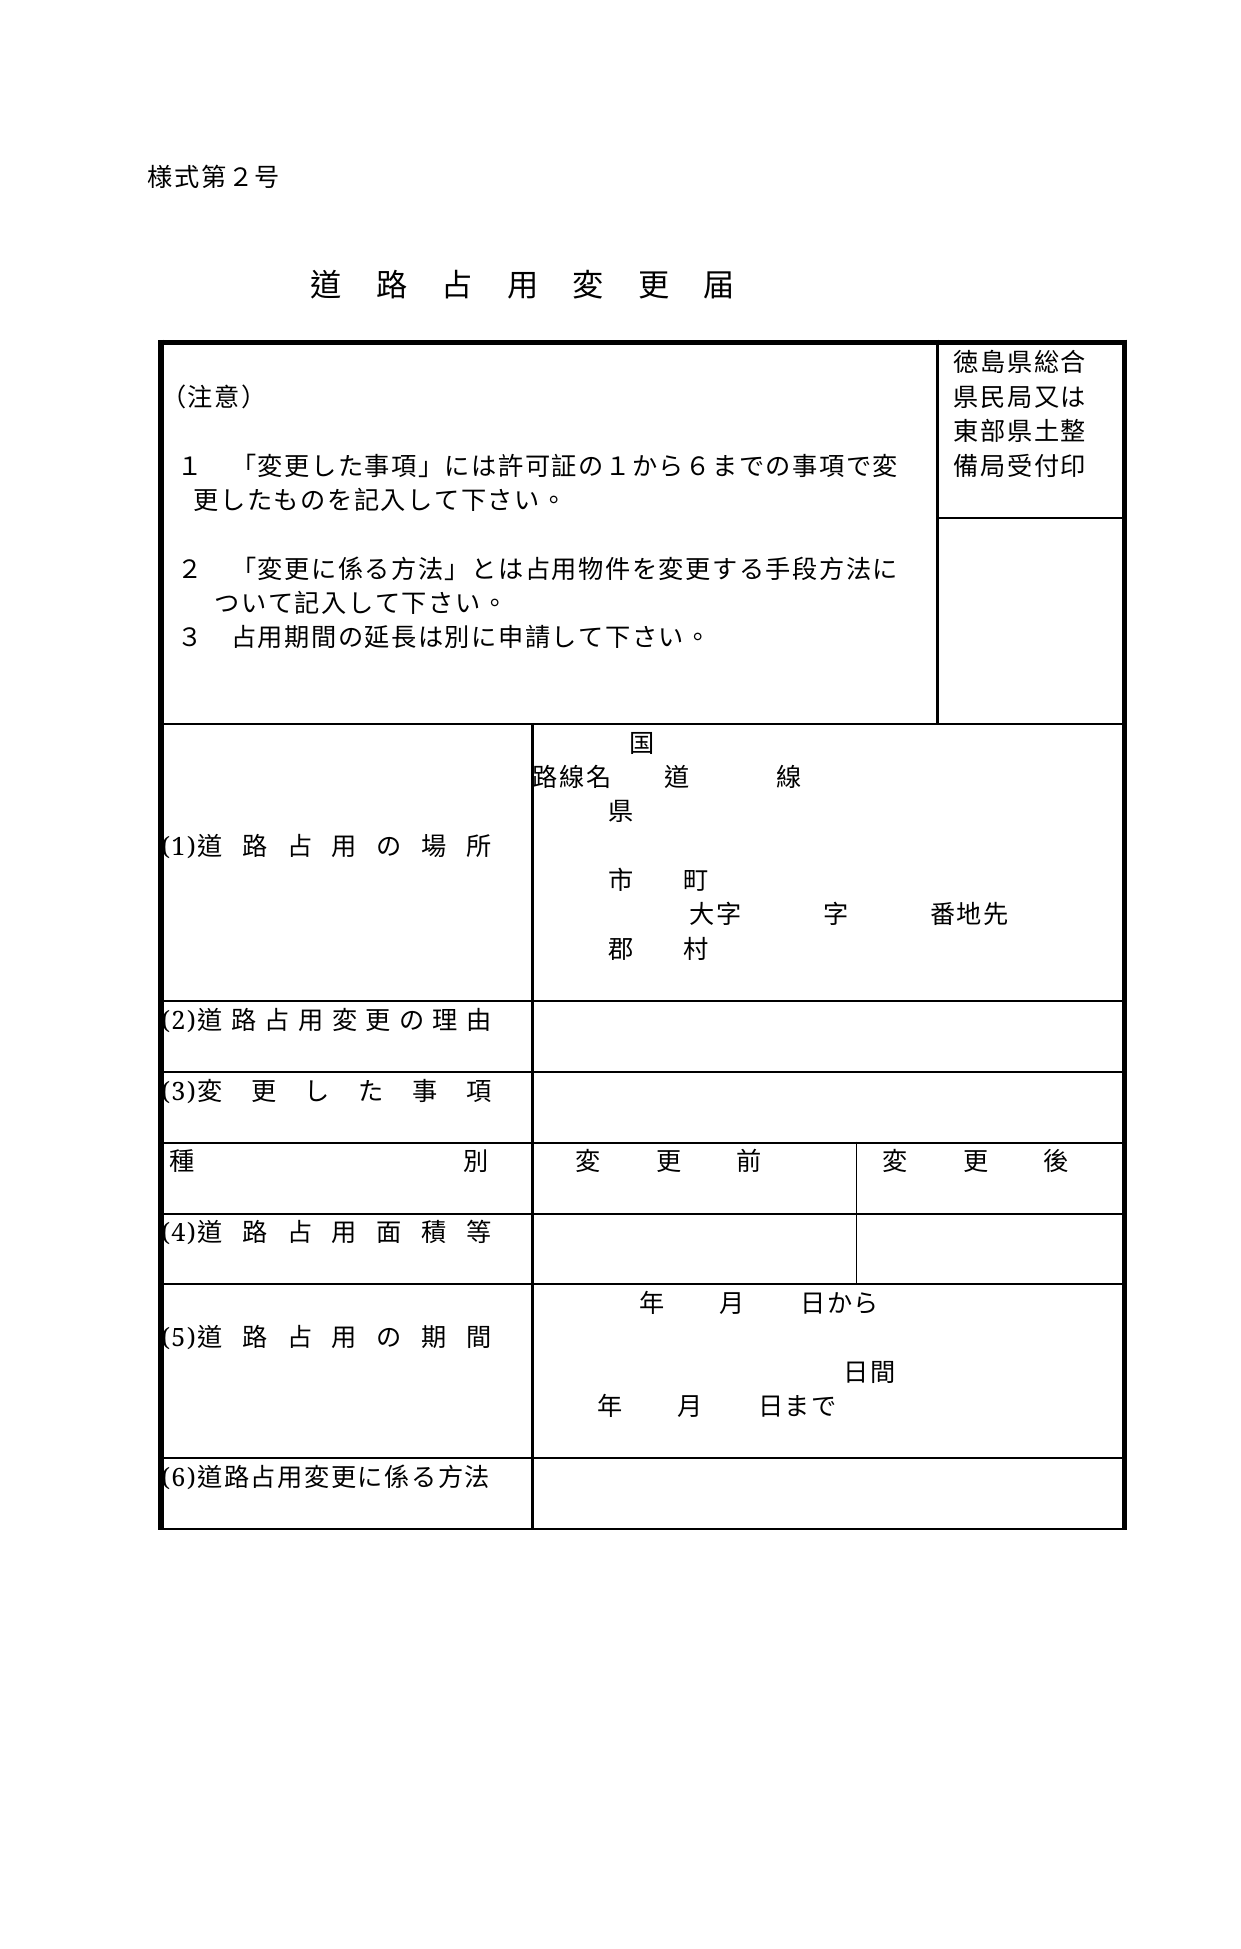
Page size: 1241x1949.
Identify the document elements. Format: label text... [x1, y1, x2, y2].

table_cell 変 更 後 [857, 1144, 1122, 1212]
table_cell [534, 1459, 1122, 1528]
table_cell [534, 1215, 856, 1283]
table_cell [534, 1002, 1122, 1071]
table_cell (5)道路占用の期間 [164, 1285, 531, 1457]
table_cell (4)道路占用面積等 [164, 1215, 531, 1283]
table_cell (2)道路占用変更の理由 [164, 1002, 531, 1071]
table_cell (1)道路占用の場所 [164, 725, 531, 1000]
table_cell [857, 1215, 1122, 1283]
table_cell [939, 519, 1122, 723]
table_cell (3)変更した事項 [164, 1073, 531, 1142]
table_cell (6)道路占用変更に係る方法 [164, 1459, 531, 1528]
table_cell 種 別 [164, 1144, 531, 1212]
table_header （注意） １ 「変更した事項」には許可証の１から６までの事項で変 更したものを記入して下さい。 ２ 「変更に係る方法」とは占用物件を変更する手段方法に ついて記入して下さい。 ３ 占用期間の延長は別に申請して下さい。 [164, 345, 936, 723]
table_cell [534, 1073, 1122, 1142]
table_cell 年 月 日から 日間 年 月 日まで [534, 1285, 1122, 1457]
text 道 路 占 用 変 更 届 [148, 263, 1152, 305]
table_header 徳島県総合 県民局又は 東部県土整 備局受付印 [939, 345, 1122, 517]
table_cell 変 更 前 [534, 1144, 856, 1212]
table_cell 国 路線名 道 線 県 市 町 大字 字 番地先 郡 村 [534, 725, 1122, 1000]
text 様式第２号 [148, 159, 1152, 194]
